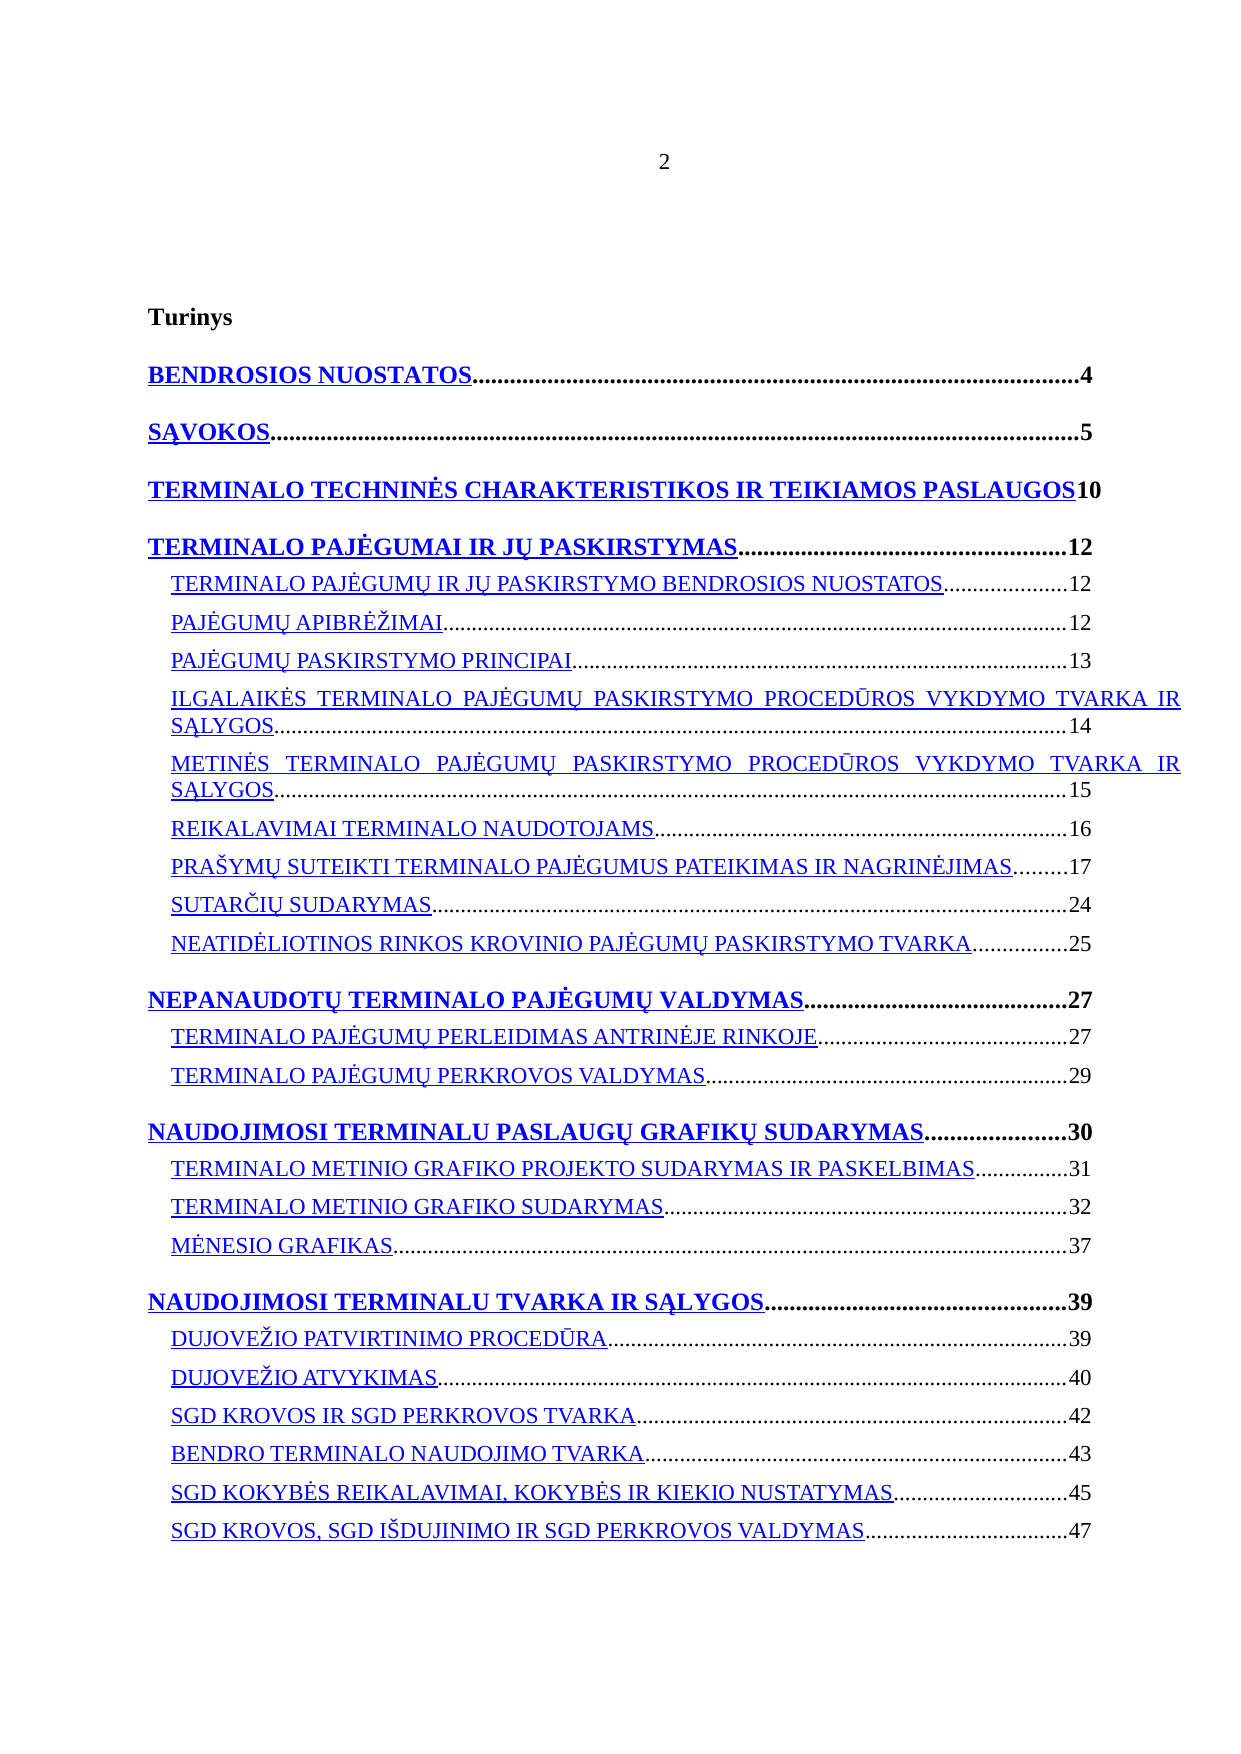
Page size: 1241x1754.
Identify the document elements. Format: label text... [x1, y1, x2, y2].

text TERMINALO PAJĖGUMŲ PERKROVOS VALDYMAS 29 [171, 1062, 1181, 1088]
text NEPANAUDOTŲ TERMINALO PAJĖGUMŲ VALDYMAS 27 [148, 985, 1181, 1014]
text ILGALAIKĖS TERMINALO PAJĖGUMŲ PASKIRSTYMO PROCEDŪROS VYKDYMO TVARKA IR SĄLYGOS 14 [171, 686, 1181, 708]
text TERMINALO METINIO GRAFIKO SUDARYMAS 32 [171, 1193, 1181, 1220]
text DUJOVEŽIO ATVYKIMAS 40 [171, 1363, 1181, 1390]
text Terminalo pajėgumai ir jų PAskirstymas 12 [148, 532, 1181, 561]
text DUJOVEŽIO PATVIRTINIMO PROCEDŪRA 39 [171, 1325, 1181, 1352]
text METINĖS TERMINALO PAJĖGUMŲ PASKIRSTYMO PROCEDŪROS VYKDYMO TVARKA IR SĄLYGOS 15 [171, 774, 1181, 803]
text Bendrosios nuostatos 4 [148, 360, 1181, 388]
text Turinys [148, 302, 1181, 331]
text NAUDOJIMOSI TERMINALU PASLAUGŲ GRAFIKŲ SUDARYMAS 30 [148, 1117, 1181, 1146]
text ILGALAIKĖS TERMINALO PAJĖGUMŲ PASKIRSTYMO PROCEDŪROS VYKDYMO TVARKA IR SĄLYGOS 14 [171, 710, 1181, 738]
text REIKALAVIMAI TERMINALO NAUDOTOJAMS 16 [171, 815, 1181, 841]
text PAJĖGUMŲ APIBRĖŽIMAI 12 [171, 609, 1181, 635]
text Terminalo techninės charakteristikos ir teikiamos paslaugos 10 [148, 475, 1181, 503]
text METINĖS TERMINALO PAJĖGUMŲ PASKIRSTYMO PROCEDŪROS VYKDYMO TVARKA IR SĄLYGOS 15 [171, 750, 1181, 773]
text TERMINALO PAJĖGUMŲ PERLEIDIMAS ANTRINĖJE RINKOJE 27 [171, 1023, 1181, 1050]
text NEATIDĖLIOTINOS RINKOS KROVINIO PAJĖGUMŲ PASKIRSTYMO TVARKA 25 [171, 930, 1181, 956]
text MĖNESIO GRAFIKAS 37 [171, 1232, 1181, 1258]
text SGD KOKYBĖS REIKALAVIMAI, KOKYBĖS IR KIEKIO NUSTATYMAS 45 [171, 1478, 1181, 1505]
text SGD KROVOS, SGD IŠDUJINIMO IR SGD PERKROVOS VALDYMAS 47 [171, 1517, 1181, 1543]
text SUTARČIŲ SUDARYMAS 24 [171, 892, 1181, 918]
text PAJĖGUMŲ PASKIRSTYMO PRINCIPAI 13 [171, 647, 1181, 673]
text NAUDOJIMOSI TERMINALU TVARKA IR SĄLYGOS 39 [148, 1287, 1181, 1316]
text BENDRO TERMINALO NAUDOJIMO TVARKA 43 [171, 1440, 1181, 1467]
text Sąvokos 5 [148, 417, 1181, 446]
text SGD KROVOS IR SGD PERKROVOS TVARKA 42 [171, 1402, 1181, 1428]
text TERMINALO PAJĖGUMŲ IR JŲ PASKIRSTYMO BENDROSIOS NUOSTATOS 12 [171, 571, 1181, 597]
text PRAŠYMŲ SUTEIKTI TERMINALO PAJĖGUMUS PATEIKIMAS IR NAGRINĖJIMAS 17 [171, 853, 1181, 879]
text TERMINALO METINIO GRAFIKO PROJEKTO SUDARYMAS IR PASKELBIMAS 31 [171, 1155, 1181, 1181]
